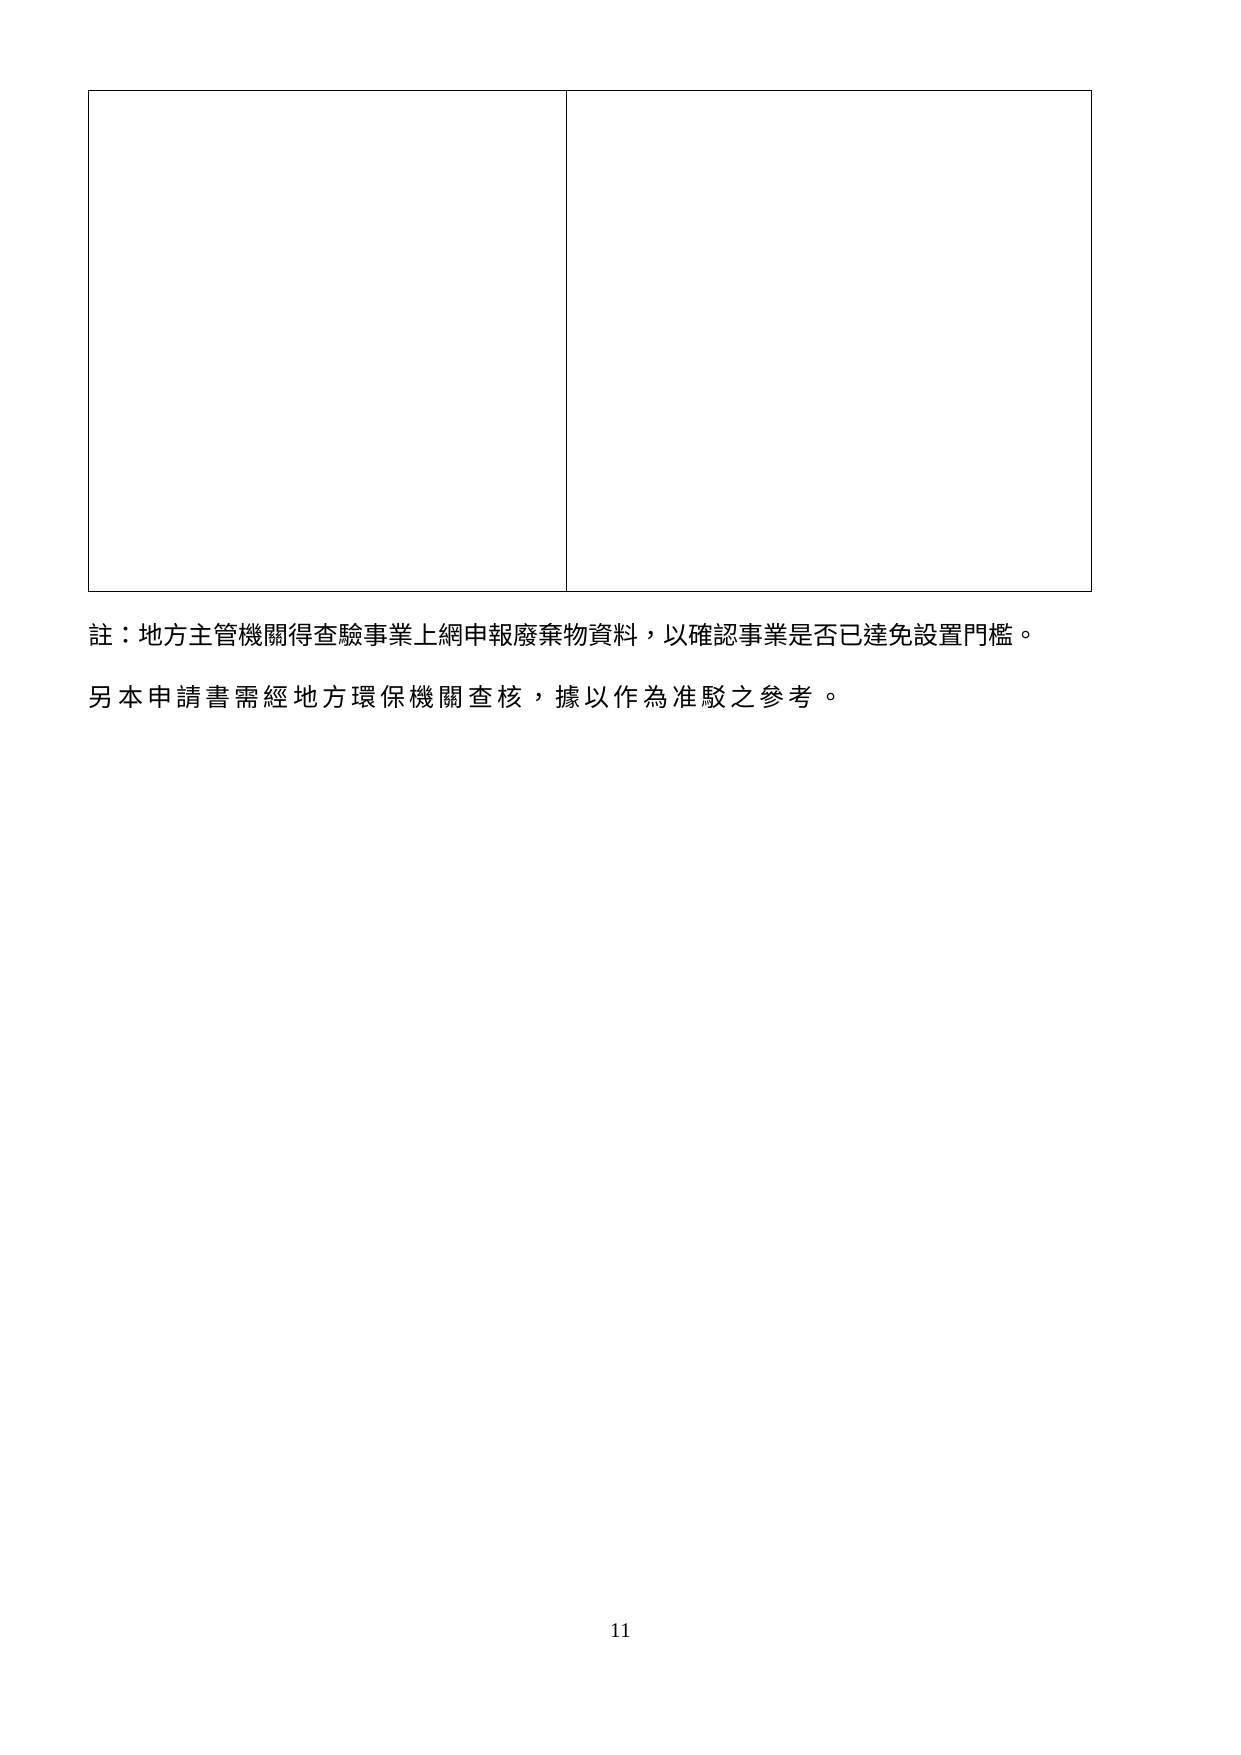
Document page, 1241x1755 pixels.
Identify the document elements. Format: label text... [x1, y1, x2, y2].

table_cell [567, 91, 1091, 591]
text 註：地方主管機關得查驗事業上網申報廢棄物資料，以確認事業是否已達免設置門檻。 [89, 592, 1152, 654]
text 另本申請書需經地方環保機關查核，據以作為准駁之參考。 [89, 654, 1155, 717]
table_cell [89, 91, 566, 591]
